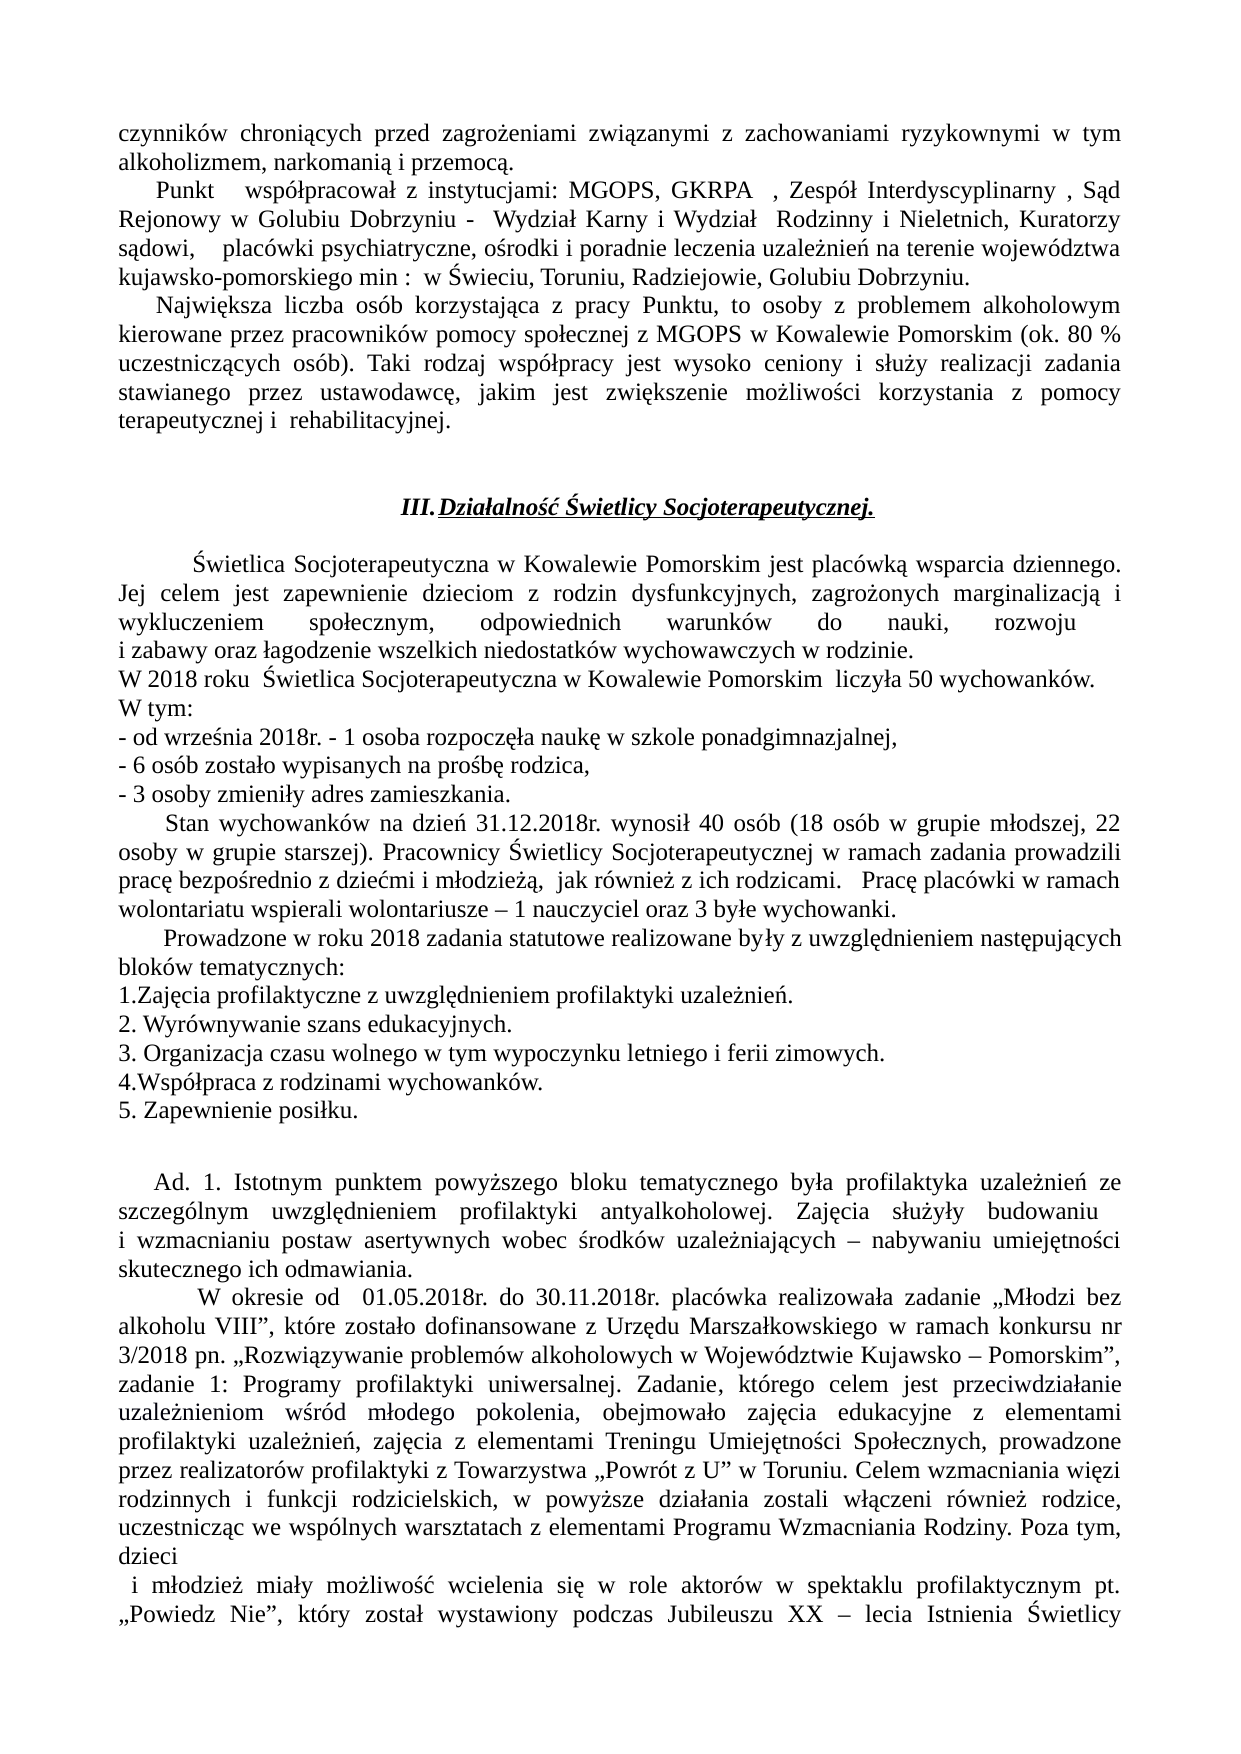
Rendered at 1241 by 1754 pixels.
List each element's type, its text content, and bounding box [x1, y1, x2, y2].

text W tym: [118, 693, 1122, 722]
text W 2018 roku Świetlica Socjoterapeutyczna w Kowalewie Pomorskim liczyła 50 wychowanków. [118, 664, 1122, 693]
text Punkt współpracował z instytucjami: MGOPS, GKRPA , Zespół Interdyscyplinarny , Sąd Rejonowy w Golubiu Dobrzyniu - Wydział Karny i Wydział Rodzinny i Nieletnich, Kuratorzy sądowi, placówki psychiatryczne, ośrodki i poradnie leczenia uzależnień na terenie województwa kujawsko-pomorskiego min : w Świeciu, Toruniu, Radziejowie, Golubiu Dobrzyniu. [118, 176, 1122, 291]
text czynników chroniących przed zagrożeniami związanymi z zachowaniami ryzykownymi w tym alkoholizmem, narkomanią i przemocą. [118, 118, 1122, 176]
text W okresie od 01.05.2018r. do 30.11.2018r. placówka realizowała zadanie „Młodzi bez alkoholu VIII”, które zostało dofinansowane z Urzędu Marszałkowskiego w ramach konkursu nr 3/2018 pn. „Rozwiązywanie problemów alkoholowych w Województwie Kujawsko – Pomorskim”, zadanie 1: Programy profilaktyki uniwersalnej. Zadanie, którego celem jest przeciwdziałanie uzależnieniom wśród młodego pokolenia, obejmowało zajęcia edukacyjne z elementami profilaktyki uzależnień, zajęcia z elementami Treningu Umiejętności Społecznych, prowadzone przez realizatorów profilaktyki z Towarzystwa „Powrót z U” w Toruniu. Celem wzmacniania więzi rodzinnych i funkcji rodzicielskich, w powyższe działania zostali włączeni również rodzice, uczestnicząc we wspólnych warsztatach z elementami Programu Wzmacniania Rodziny. Poza tym, dzieci i młodzież miały możliwość wcielenia się w role aktorów w spektaklu profilaktycznym pt. „Powiedz Nie”, który został wystawiony podczas Jubileuszu XX – lecia Istnienia Świetlicy [118, 1282, 1122, 1627]
text Ad. 1. Istotnym punktem powyższego bloku tematycznego była profilaktyka uzależnień ze szczególnym uwzględnieniem profilaktyki antyalkoholowej. Zajęcia służyły budowaniu i wzmacnianiu postaw asertywnych wobec środków uzależniających – nabywaniu umiejętności skutecznego ich odmawiania. [118, 1167, 1122, 1282]
text 3. Organizacja czasu wolnego w tym wypoczynku letniego i ferii zimowych. [118, 1038, 1122, 1067]
text - 6 osób zostało wypisanych na prośbę rodzica, [118, 751, 1122, 779]
text Stan wychowanków na dzień 31.12.2018r. wynosił 40 osób (18 osób w grupie młodszej, 22 osoby w grupie starszej). Pracownicy Świetlicy Socjoterapeutycznej w ramach zadania prowadzili pracę bezpośrednio z dziećmi i młodzieżą, jak również z ich rodzicami. Pracę placówki w ramach wolontariatu wspierali wolontariusze – 1 nauczyciel oraz 3 byłe wychowanki. [118, 808, 1122, 923]
text 2. Wyrównywanie szans edukacyjnych. [118, 1009, 1122, 1038]
text - od września 2018r. - 1 osoba rozpoczęła naukę w szkole ponadgimnazjalnej, [118, 722, 1122, 751]
text Prowadzone w roku 2018 zadania statutowe realizowane były z uwzględnieniem następujących bloków tematycznych: [118, 923, 1122, 981]
text Świetlica Socjoterapeutyczna w Kowalewie Pomorskim jest placówką wsparcia dziennego. Jej celem jest zapewnienie dzieciom z rodzin dysfunkcyjnych, zagrożonych marginalizacją i wykluczeniem społecznym, odpowiednich warunków do nauki, rozwoju i zabawy oraz łagodzenie wszelkich niedostatków wychowawczych w rodzinie. [118, 549, 1122, 664]
text Największa liczba osób korzystająca z pracy Punktu, to osoby z problemem alkoholowym kierowane przez pracowników pomocy społecznej z MGOPS w Kowalewie Pomorskim (ok. 80 % uczestniczących osób). Taki rodzaj współpracy jest wysoko ceniony i służy realizacji zadania stawianego przez ustawodawcę, jakim jest zwiększenie możliwości korzystania z pomocy terapeutycznej i rehabilitacyjnej. [118, 291, 1122, 434]
text 5. Zapewnienie posiłku. [118, 1096, 1122, 1124]
text - 3 osoby zmieniły adres zamieszkania. [118, 779, 1122, 808]
text 1.Zajęcia profilaktyczne z uwzględnieniem profilaktyki uzależnień. [118, 981, 1122, 1009]
text 4.Współpraca z rodzinami wychowanków. [118, 1067, 1122, 1096]
list Działalność Świetlicy Socjoterapeutycznej. [156, 492, 1122, 521]
